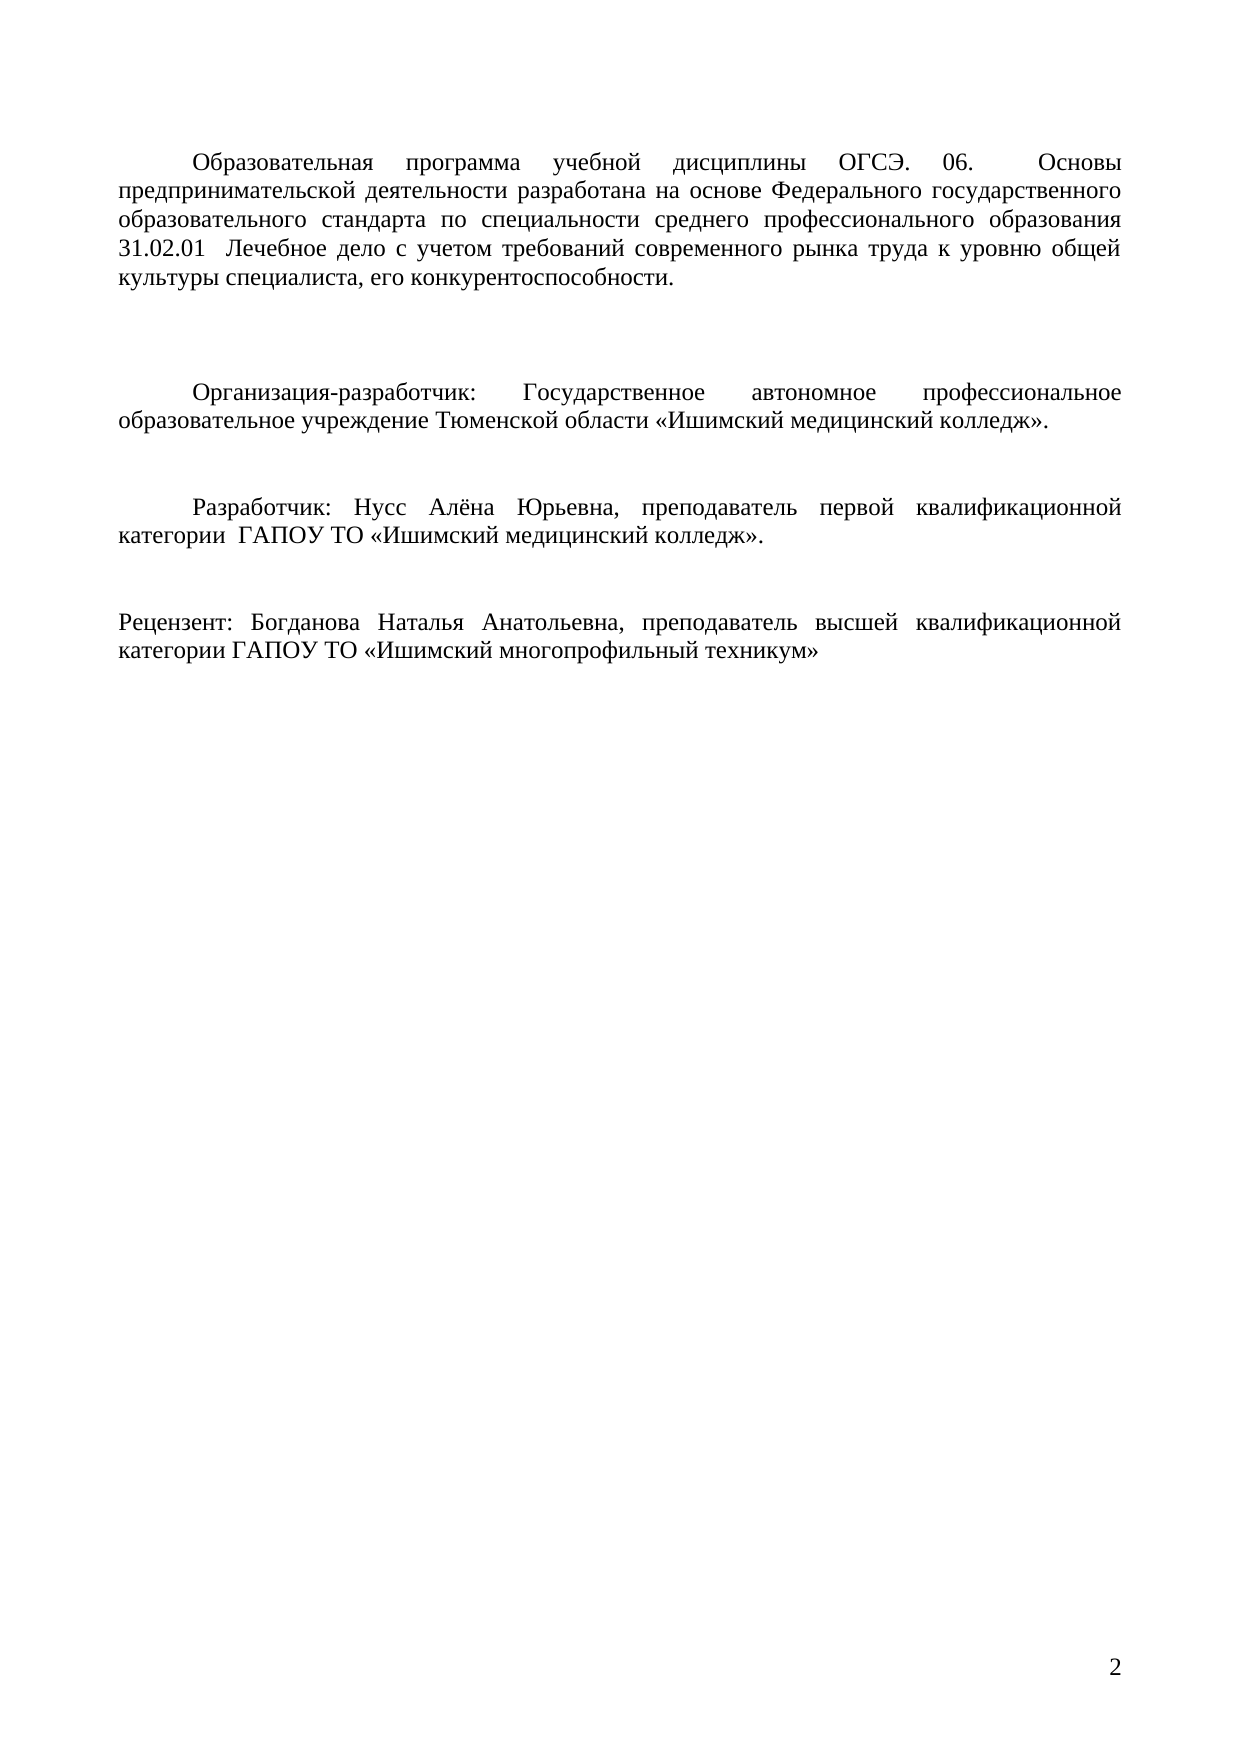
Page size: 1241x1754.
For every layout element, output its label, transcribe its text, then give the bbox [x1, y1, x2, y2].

text Образовательная программа учебной дисциплины ОГСЭ. 06. Основы предпринимательской деятельности разработана на основе Федерального государственного образовательного стандарта по специальности среднего профессионального образования 31.02.01 Лечебное дело с учетом требований современного рынка труда к уровню общей культуры специалиста, его конкурентоспособности. [118, 147, 1122, 291]
text Рецензент: Богданова Наталья Анатольевна, преподаватель высшей квалификационной категории ГАПОУ ТО «Ишимский многопрофильный техникум» [118, 607, 1122, 664]
text Разработчик: Нусс Алёна Юрьевна, преподаватель первой квалификационной категории ГАПОУ ТО «Ишимский медицинский колледж». [118, 492, 1122, 549]
text Организация-разработчик: Государственное автономное профессиональное образовательное учреждение Тюменской области «Ишимский медицинский колледж». [118, 377, 1122, 434]
